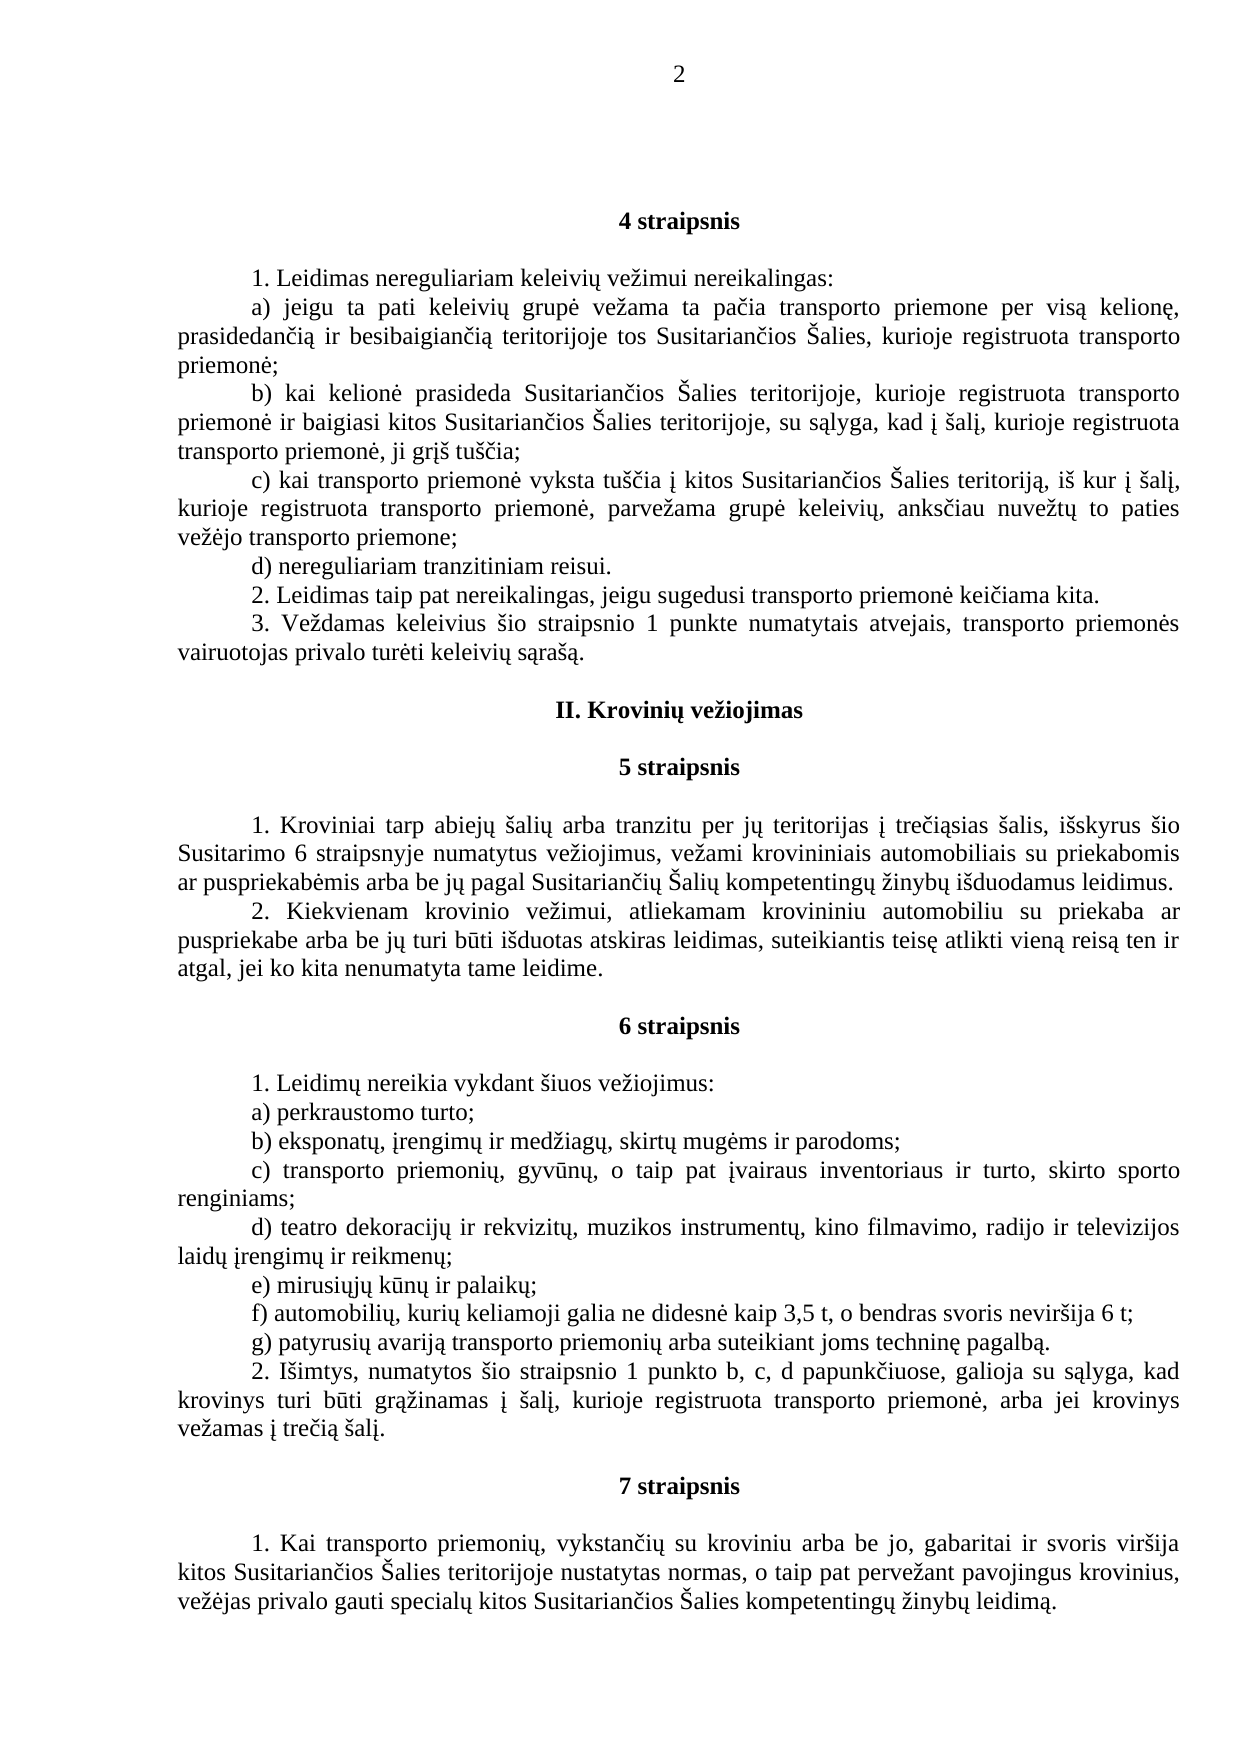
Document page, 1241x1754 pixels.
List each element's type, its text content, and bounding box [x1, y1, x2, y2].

text d) teatro dekoracijų ir rekvizitų, muzikos instrumentų, kino filmavimo, radijo ir televizijos laidų įrengimų ir reikmenų; [177, 1212, 1181, 1270]
text 3. Veždamas keleivius šio straipsnio 1 punkte numatytais atvejais, transporto priemonės vairuotojas privalo turėti keleivių sąrašą. [177, 608, 1181, 666]
text a) jeigu ta pati keleivių grupė vežama ta pačia transporto priemone per visą kelionę, prasidedančią ir besibaigiančią teritorijoje tos Susitariančios Šalies, kurioje registruota transporto priemonė; [177, 292, 1181, 378]
text c) transporto priemonių, gyvūnų, o taip pat įvairaus inventoriaus ir turto, skirto sporto renginiams; [177, 1155, 1181, 1212]
text b) kai kelionė prasideda Susitariančios Šalies teritorijoje, kurioje registruota transporto priemonė ir baigiasi kitos Susitariančios Šalies teritorijoje, su sąlyga, kad į šalį, kurioje registruota transporto priemonė, ji grįš tuščia; [177, 378, 1181, 465]
text 7 straipsnis [177, 1471, 1181, 1500]
text 6 straipsnis [177, 1011, 1181, 1040]
text 4 straipsnis [177, 206, 1181, 235]
text c) kai transporto priemonė vyksta tuščia į kitos Susitariančios Šalies teritoriją, iš kur į šalį, kurioje registruota transporto priemonė, parvežama grupė keleivių, anksčiau nuvežtų to paties vežėjo transporto priemone; [177, 465, 1181, 551]
text e) mirusiųjų kūnų ir palaikų; [177, 1270, 1181, 1298]
text g) patyrusių avariją transporto priemonių arba suteikiant joms techninę pagalbą. [177, 1327, 1181, 1356]
text b) eksponatų, įrengimų ir medžiagų, skirtų mugėms ir parodoms; [177, 1126, 1181, 1155]
text 5 straipsnis [177, 752, 1181, 781]
text 1. Leidimas nereguliariam keleivių vežimui nereikalingas: [177, 263, 1181, 292]
text a) perkraustomo turto; [177, 1097, 1181, 1126]
text 2. Kiekvienam krovinio vežimui, atliekamam krovininiu automobiliu su priekaba ar puspriekabe arba be jų turi būti išduotas atskiras leidimas, suteikiantis teisę atlikti vieną reisą ten ir atgal, jei ko kita nenumatyta tame leidime. [177, 896, 1181, 982]
text f) automobilių, kurių keliamoji galia ne didesnė kaip 3,5 t, o bendras svoris neviršija 6 t; [177, 1298, 1181, 1327]
text d) nereguliariam tranzitiniam reisui. [177, 551, 1181, 580]
text 1. Leidimų nereikia vykdant šiuos vežiojimus: [177, 1068, 1181, 1097]
text 2. Išimtys, numatytos šio straipsnio 1 punkto b, c, d papunkčiuose, galioja su sąlyga, kad krovinys turi būti grąžinamas į šalį, kurioje registruota transporto priemonė, arba jei krovinys vežamas į trečią šalį. [177, 1356, 1181, 1442]
text II. Krovinių vežiojimas [177, 695, 1181, 723]
text 1. Kroviniai tarp abiejų šalių arba tranzitu per jų teritorijas į trečiąsias šalis, išskyrus šio Susitarimo 6 straipsnyje numatytus vežiojimus, vežami krovininiais automobiliais su priekabomis ar puspriekabėmis arba be jų pagal Susitariančių Šalių kompetentingų žinybų išduodamus leidimus. [177, 810, 1181, 896]
text 2. Leidimas taip pat nereikalingas, jeigu sugedusi transporto priemonė keičiama kita. [177, 580, 1181, 608]
text 1. Kai transporto priemonių, vykstančių su kroviniu arba be jo, gabaritai ir svoris viršija kitos Susitariančios Šalies teritorijoje nustatytas normas, o taip pat pervežant pavojingus krovinius, vežėjas privalo gauti specialų kitos Susitariančios Šalies kompetentingų žinybų leidimą. [177, 1528, 1181, 1615]
